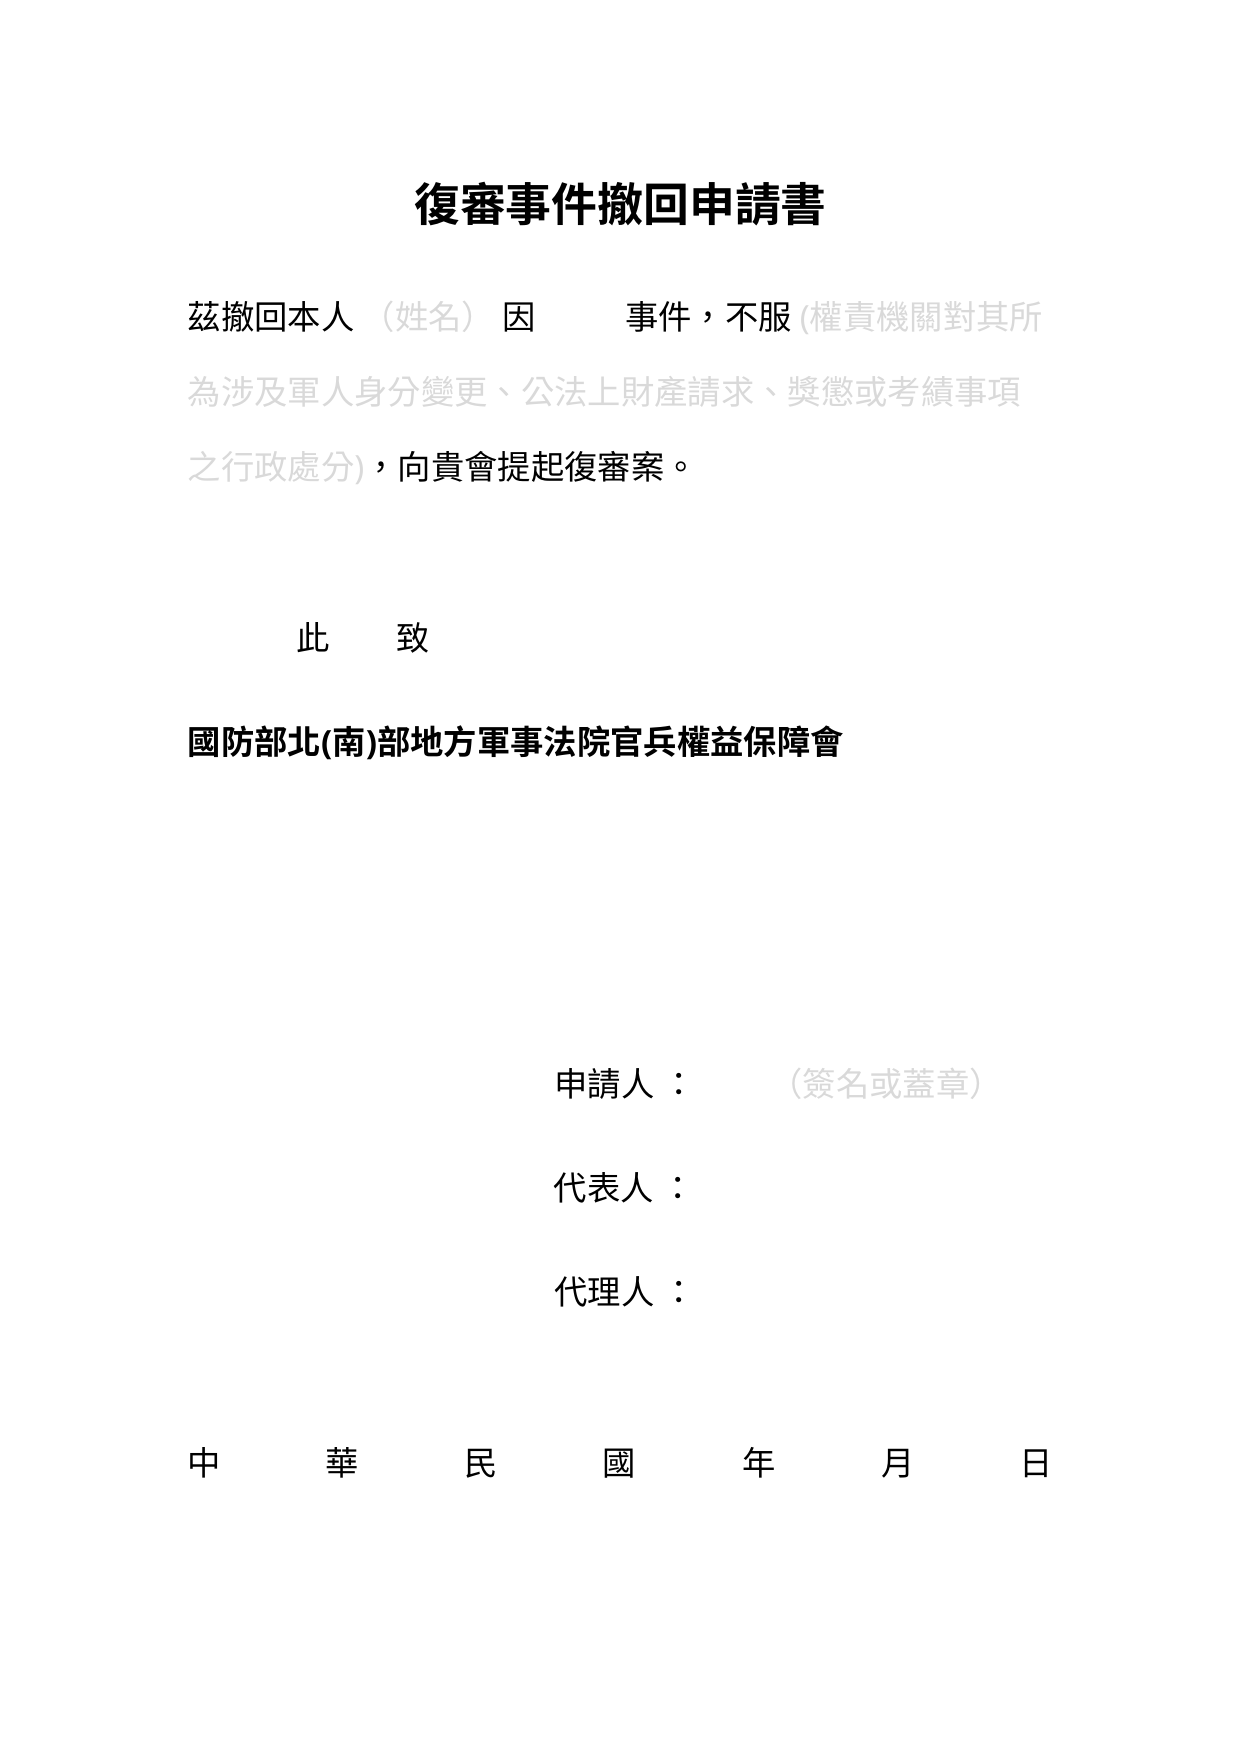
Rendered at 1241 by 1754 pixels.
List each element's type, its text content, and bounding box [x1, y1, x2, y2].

text 中 華 民 國 年 月 日 [187, 1423, 1053, 1498]
text 復審事件撤回申請書 [187, 164, 1053, 239]
text 國防部北(南)部地方軍事法院官兵權益保障會 [187, 702, 1053, 777]
text 申請人 ： （簽名或蓋章） [187, 1044, 1053, 1119]
text 代表人 ： [187, 1148, 1053, 1223]
text 代理人 ： [187, 1252, 1053, 1327]
text 茲撤回本人 （姓名） 因 事件，不服 (權責機關對其所為涉及軍人身分變更、公法上財產請求、獎懲或考績事項之行政處分)，向貴會提起復審案。 [187, 277, 1053, 502]
text 此 致 [187, 598, 1053, 673]
